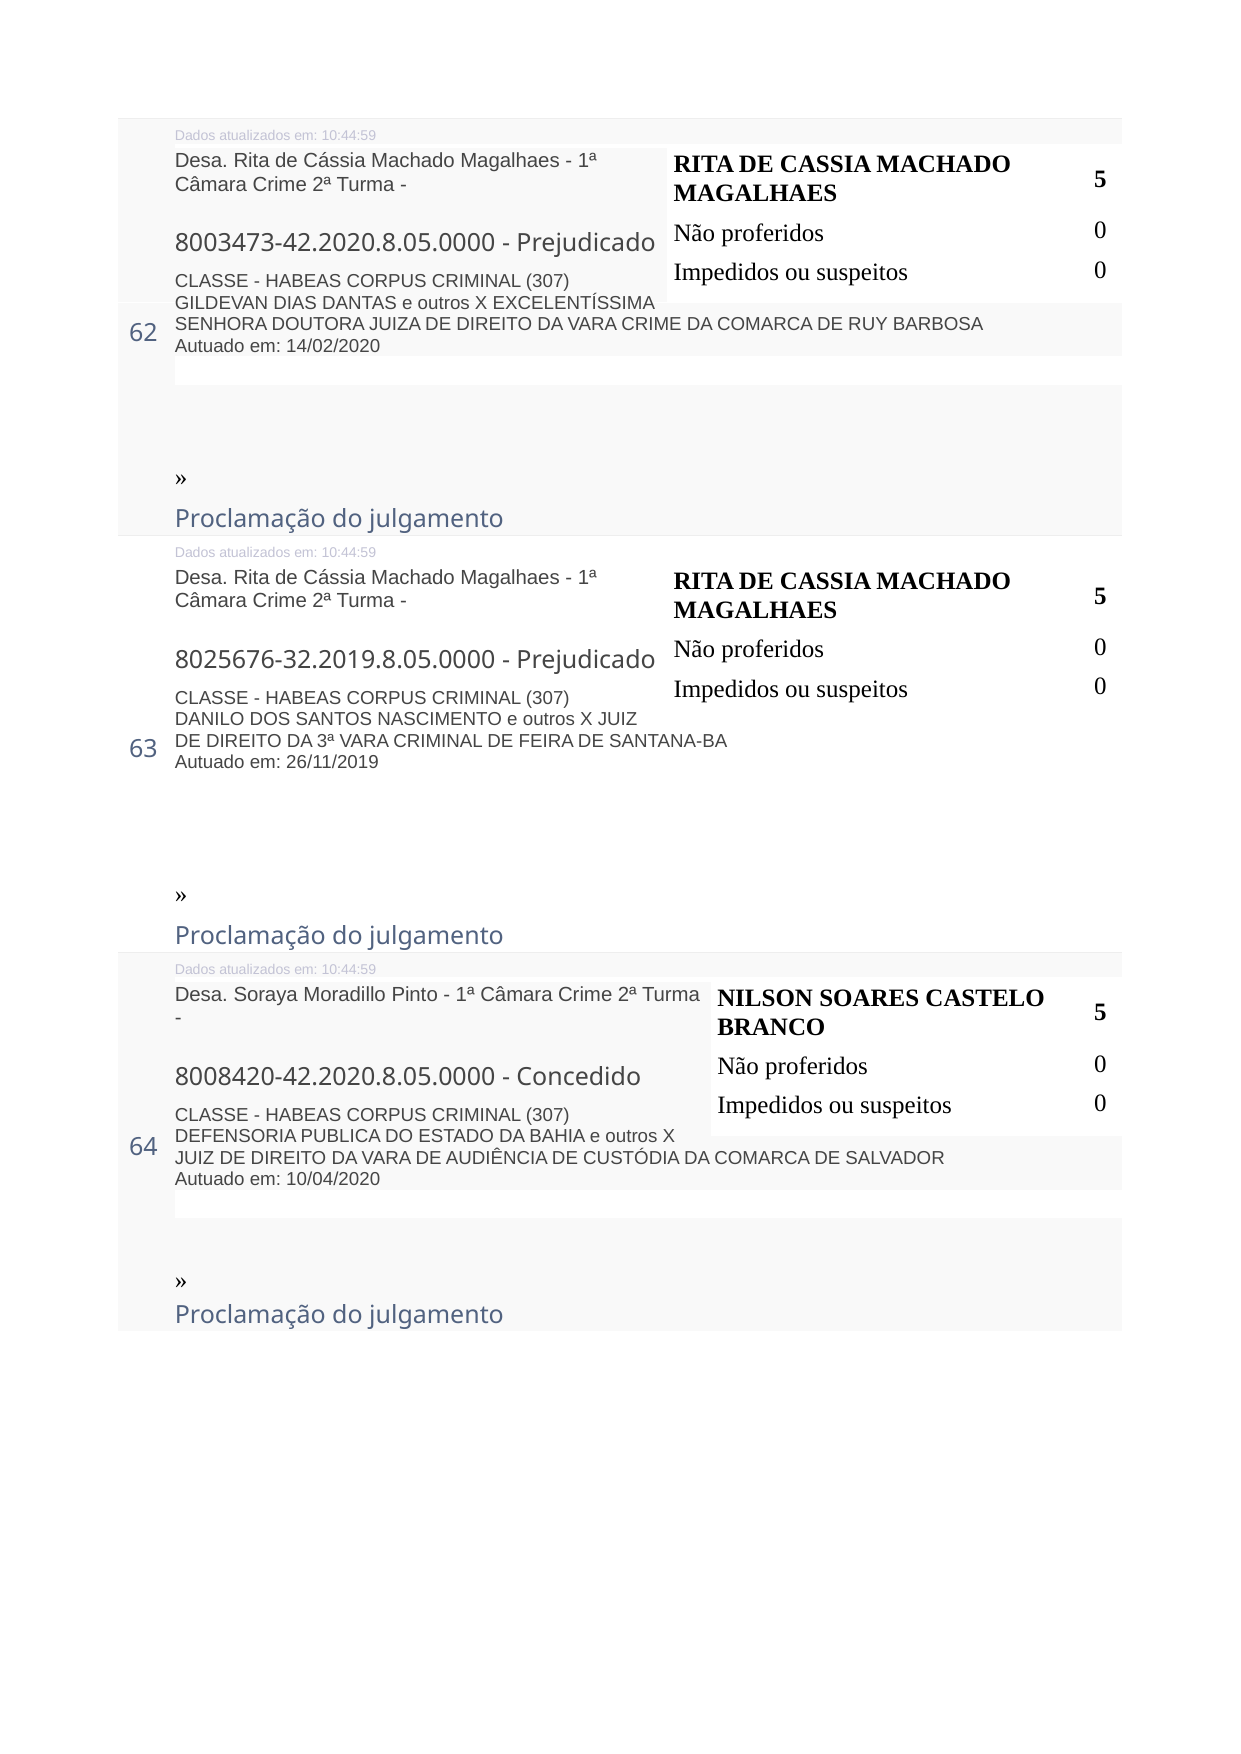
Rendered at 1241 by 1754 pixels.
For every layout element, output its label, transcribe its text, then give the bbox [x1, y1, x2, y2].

table_cell Dados atualizados em: 10:44:59 Desa. Rita de Cássia Machado Magalhaes - 1ª Câmara Crime 2ª Turma - 8003473-42.2020.8.05.0000 - Prejudicado CLASSE - HABEAS CORPUS CRIMINAL (307) GILDEVAN DIAS DANTAS e outros X EXCELENTÍSSIMA SENHORA DOUTORA JUIZA DE DIREITO DA VARA CRIME DA COMARCA DE RUY BARBOSA Autuado em: 14/02/2020 » Proclamação do julgamento [175, 148, 667, 302]
table_cell Dados atualizados em: 10:44:59 [175, 536, 1122, 561]
table_cell [168, 119, 174, 535]
table_cell [670, 289, 1091, 299]
table_cell [714, 1122, 1091, 1133]
table_cell 0 [1091, 1044, 1119, 1083]
table_cell Impedidos ou suspeitos [714, 1083, 1091, 1122]
table_cell [1091, 1122, 1119, 1133]
table_cell 0 [1091, 1083, 1119, 1122]
table_cell [1091, 706, 1119, 716]
table_header 5 [1091, 147, 1119, 210]
table_cell 0 [1091, 210, 1119, 249]
table_cell Não proferidos [670, 210, 1091, 249]
table_cell 0 [1091, 627, 1119, 666]
table_cell Dados atualizados em: 10:44:59 Desa. Rita de Cássia Machado Magalhaes - 1ª Câmara Crime 2ª Turma - 8003473-42.2020.8.05.0000 - Prejudicado CLASSE - HABEAS CORPUS CRIMINAL (307) GILDEVAN DIAS DANTAS e outros X EXCELENTÍSSIMA SENHORA DOUTORA JUIZA DE DIREITO DA VARA CRIME DA COMARCA DE RUY BARBOSA Autuado em: 14/02/2020 » Proclamação do julgamento [175, 119, 1122, 144]
table_cell 0 [1091, 249, 1119, 289]
table_cell [168, 953, 174, 1331]
table_cell 64 [118, 953, 168, 1331]
table_cell Impedidos ou suspeitos [670, 666, 1091, 706]
table_header [668, 144, 1122, 302]
table_header RITA DE CASSIA MACHADO MAGALHAES [670, 147, 1091, 210]
table_cell Impedidos ou suspeitos [670, 249, 1091, 289]
table_cell Não proferidos [670, 627, 1091, 666]
table_cell Desa. Rita de Cássia Machado Magalhaes - 1ª Câmara Crime 2ª Turma - 8025676-32.2019.8.05.0000 - Prejudicado CLASSE - HABEAS CORPUS CRIMINAL (307) DANILO DOS SANTOS NASCIMENTO e outros X JUIZ DE DIREITO DA 3ª VARA CRIMINAL DE FEIRA DE SANTANA-BA Autuado em: 26/11/2019 [175, 565, 1122, 773]
table_cell [670, 706, 1091, 716]
table_cell » Proclamação do julgamento [175, 1218, 1122, 1331]
table_cell » Proclamação do julgamento [175, 802, 1122, 952]
table_header [668, 561, 1122, 719]
table_cell 63 [118, 536, 168, 952]
table_cell Dados atualizados em: 10:44:59 Desa. Rita de Cássia Machado Magalhaes - 1ª Câmara Crime 2ª Turma - 8003473-42.2020.8.05.0000 - Prejudicado CLASSE - HABEAS CORPUS CRIMINAL (307) GILDEVAN DIAS DANTAS e outros X EXCELENTÍSSIMA SENHORA DOUTORA JUIZA DE DIREITO DA VARA CRIME DA COMARCA DE RUY BARBOSA Autuado em: 14/02/2020 » Proclamação do julgamento [175, 385, 1122, 535]
table_cell Dados atualizados em: 10:44:59 [175, 953, 1122, 977]
table_header 5 [1091, 564, 1119, 627]
table_cell [168, 536, 174, 952]
table_header NILSON SOARES CASTELO BRANCO [714, 980, 1091, 1043]
table_cell 0 [1091, 666, 1119, 706]
table_header [711, 977, 1122, 1136]
table_header 5 [1091, 980, 1119, 1043]
table_cell 62 [118, 119, 168, 535]
table_cell Não proferidos [714, 1044, 1091, 1083]
table_header RITA DE CASSIA MACHADO MAGALHAES [670, 564, 1091, 627]
table_cell [1091, 289, 1119, 299]
table_cell Dados atualizados em: 10:44:59 Desa. Rita de Cássia Machado Magalhaes - 1ª Câmara Crime 2ª Turma - 8003473-42.2020.8.05.0000 - Prejudicado CLASSE - HABEAS CORPUS CRIMINAL (307) GILDEVAN DIAS DANTAS e outros X EXCELENTÍSSIMA SENHORA DOUTORA JUIZA DE DIREITO DA VARA CRIME DA COMARCA DE RUY BARBOSA Autuado em: 14/02/2020 » Proclamação do julgamento [175, 303, 1122, 356]
table_cell Desa. Soraya Moradillo Pinto - 1ª Câmara Crime 2ª Turma - 8008420-42.2020.8.05.0000 - Concedido CLASSE - HABEAS CORPUS CRIMINAL (307) DEFENSORIA PUBLICA DO ESTADO DA BAHIA e outros X JUIZ DE DIREITO DA VARA DE AUDIÊNCIA DE CUSTÓDIA DA COMARCA DE SALVADOR Autuado em: 10/04/2020 [175, 982, 1122, 1190]
